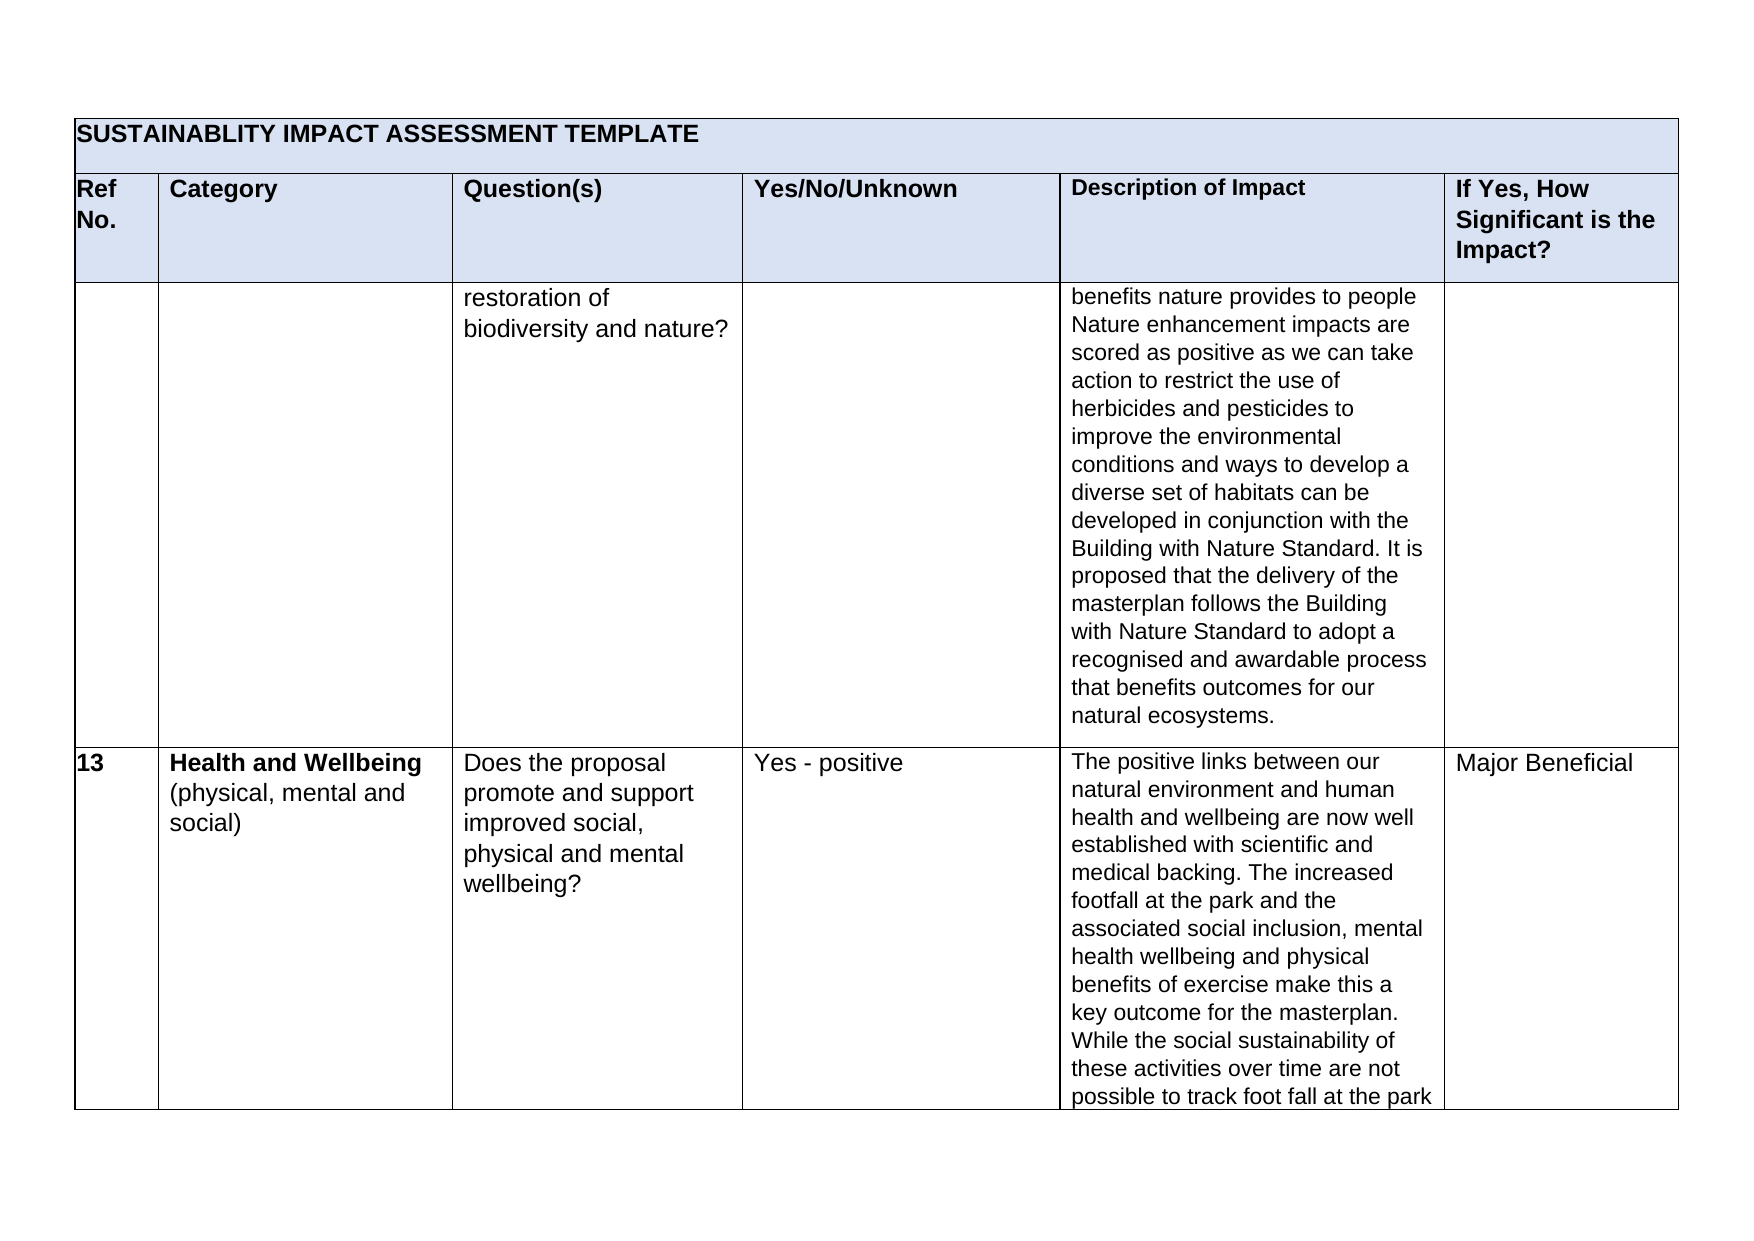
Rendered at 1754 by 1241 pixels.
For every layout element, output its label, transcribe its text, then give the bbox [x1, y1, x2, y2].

table_cell Yes/No/Unknown [743, 174, 1059, 282]
table_cell restoration of biodiversity and nature? [453, 283, 742, 747]
table_cell benefits nature provides to people Nature enhancement impacts are scored as positive as we can take action to restrict the use of herbicides and pesticides to improve the environmental conditions and ways to develop a diverse set of habitats can be developed in conjunction with the Building with Nature Standard. It is proposed that the delivery of the masterplan follows the Building with Nature Standard to adopt a recognised and awardable process that benefits outcomes for our natural ecosystems. [1061, 283, 1444, 747]
table_cell [1445, 283, 1678, 747]
table_cell Yes - positive [743, 748, 1059, 1109]
table_cell Ref No. [76, 174, 158, 282]
table_cell Question(s) [453, 174, 742, 282]
table_cell Health and Wellbeing (physical, mental and social) [159, 748, 452, 1109]
table_cell Major Beneficial [1445, 748, 1678, 1109]
table_cell The positive links between our natural environment and human health and wellbeing are now well established with scientific and medical backing. The increased footfall at the park and the associated social inclusion, mental health wellbeing and physical benefits of exercise make this a key outcome for the masterplan. While the social sustainability of these activities over time are not possible to track foot fall at the park [1061, 748, 1444, 1109]
table_cell [743, 283, 1059, 747]
table_header SUSTAINABLITY IMPACT ASSESSMENT TEMPLATE [76, 119, 1678, 173]
table_cell Category [159, 174, 452, 282]
table_cell Does the proposal promote and support improved social, physical and mental wellbeing? [453, 748, 742, 1109]
table_cell Description of Impact [1061, 174, 1444, 282]
table_cell 13 [76, 748, 158, 1109]
table_cell [159, 283, 452, 747]
table_cell If Yes, How Significant is the Impact? [1445, 174, 1678, 282]
table_cell [76, 283, 158, 747]
